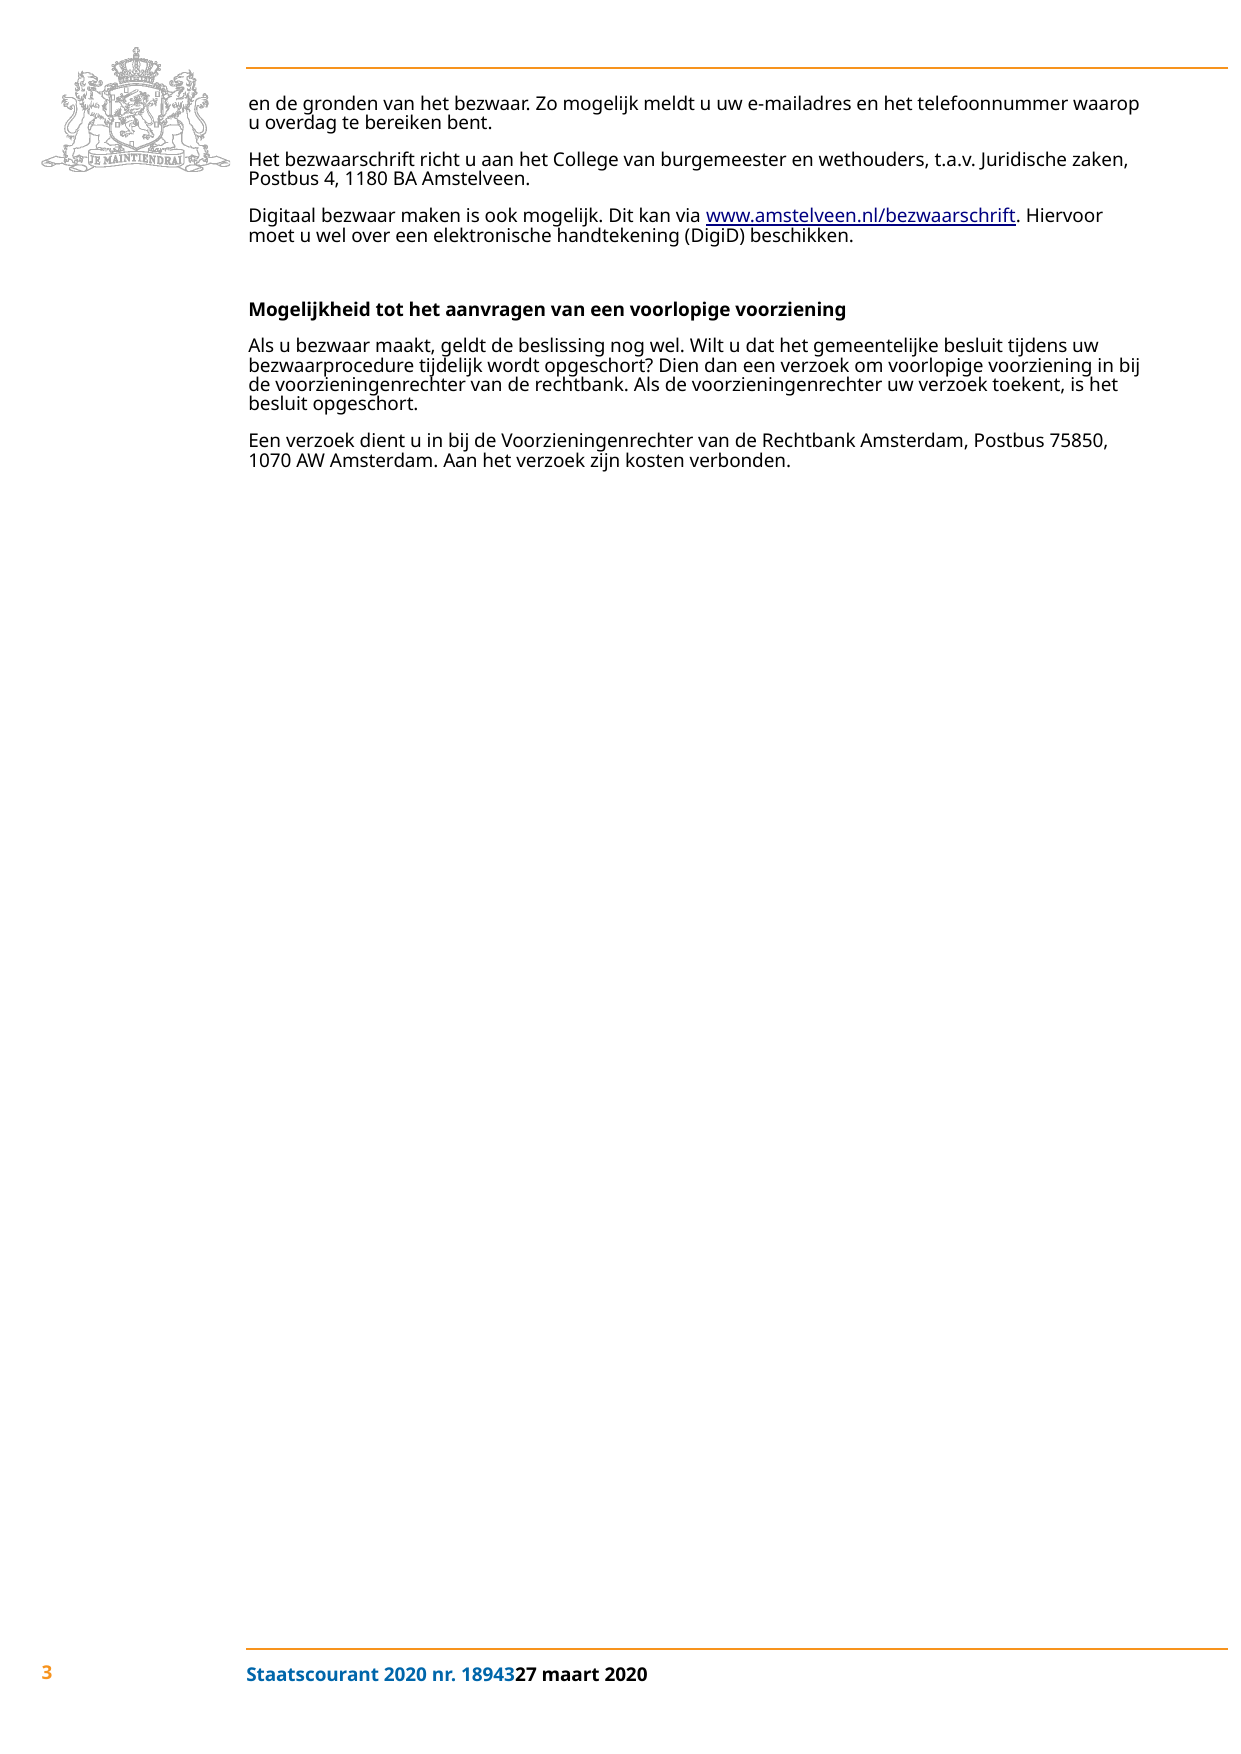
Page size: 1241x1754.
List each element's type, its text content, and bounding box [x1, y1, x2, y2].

text Als u bezwaar maakt, geldt de beslissing nog wel. Wilt u dat het gemeentelijke besluit tijdens uw bezwaarprocedure tijdelijk wordt opgeschort? Dien dan een verzoek om voorlopige voorziening in bij de voorzieningenrechter van de rechtbank. Als de voorzieningenrechter uw verzoek toekent, is het besluit opgeschort. [248, 337, 1152, 414]
text Een verzoek dient u in bij de Voorzieningenrechter van de Rechtbank Amsterdam, Postbus 75850, 1070 AW Amsterdam. Aan het verzoek zijn kosten verbonden. [248, 432, 1152, 471]
text Digitaal bezwaar maken is ook mogelijk. Dit kan via www.amstelveen.nl/bezwaarschrift. Hiervoor moet u wel over een elektronische handtekening (DigiD) beschikken. [248, 207, 1152, 246]
picture [41, 47, 231, 172]
text en de gronden van het bezwaar. Zo mogelijk meldt u uw e-mailadres en het telefoonnummer waarop u overdag te bereiken bent. [248, 95, 1152, 133]
text Mogelijkheid tot het aanvragen van een voorlopige voorziening [248, 301, 1152, 320]
text Het bezwaarschrift richt u aan het College van burgemeester en wethouders, t.a.v. Juridische zaken, Postbus 4, 1180 BA Amstelveen. [248, 151, 1152, 189]
